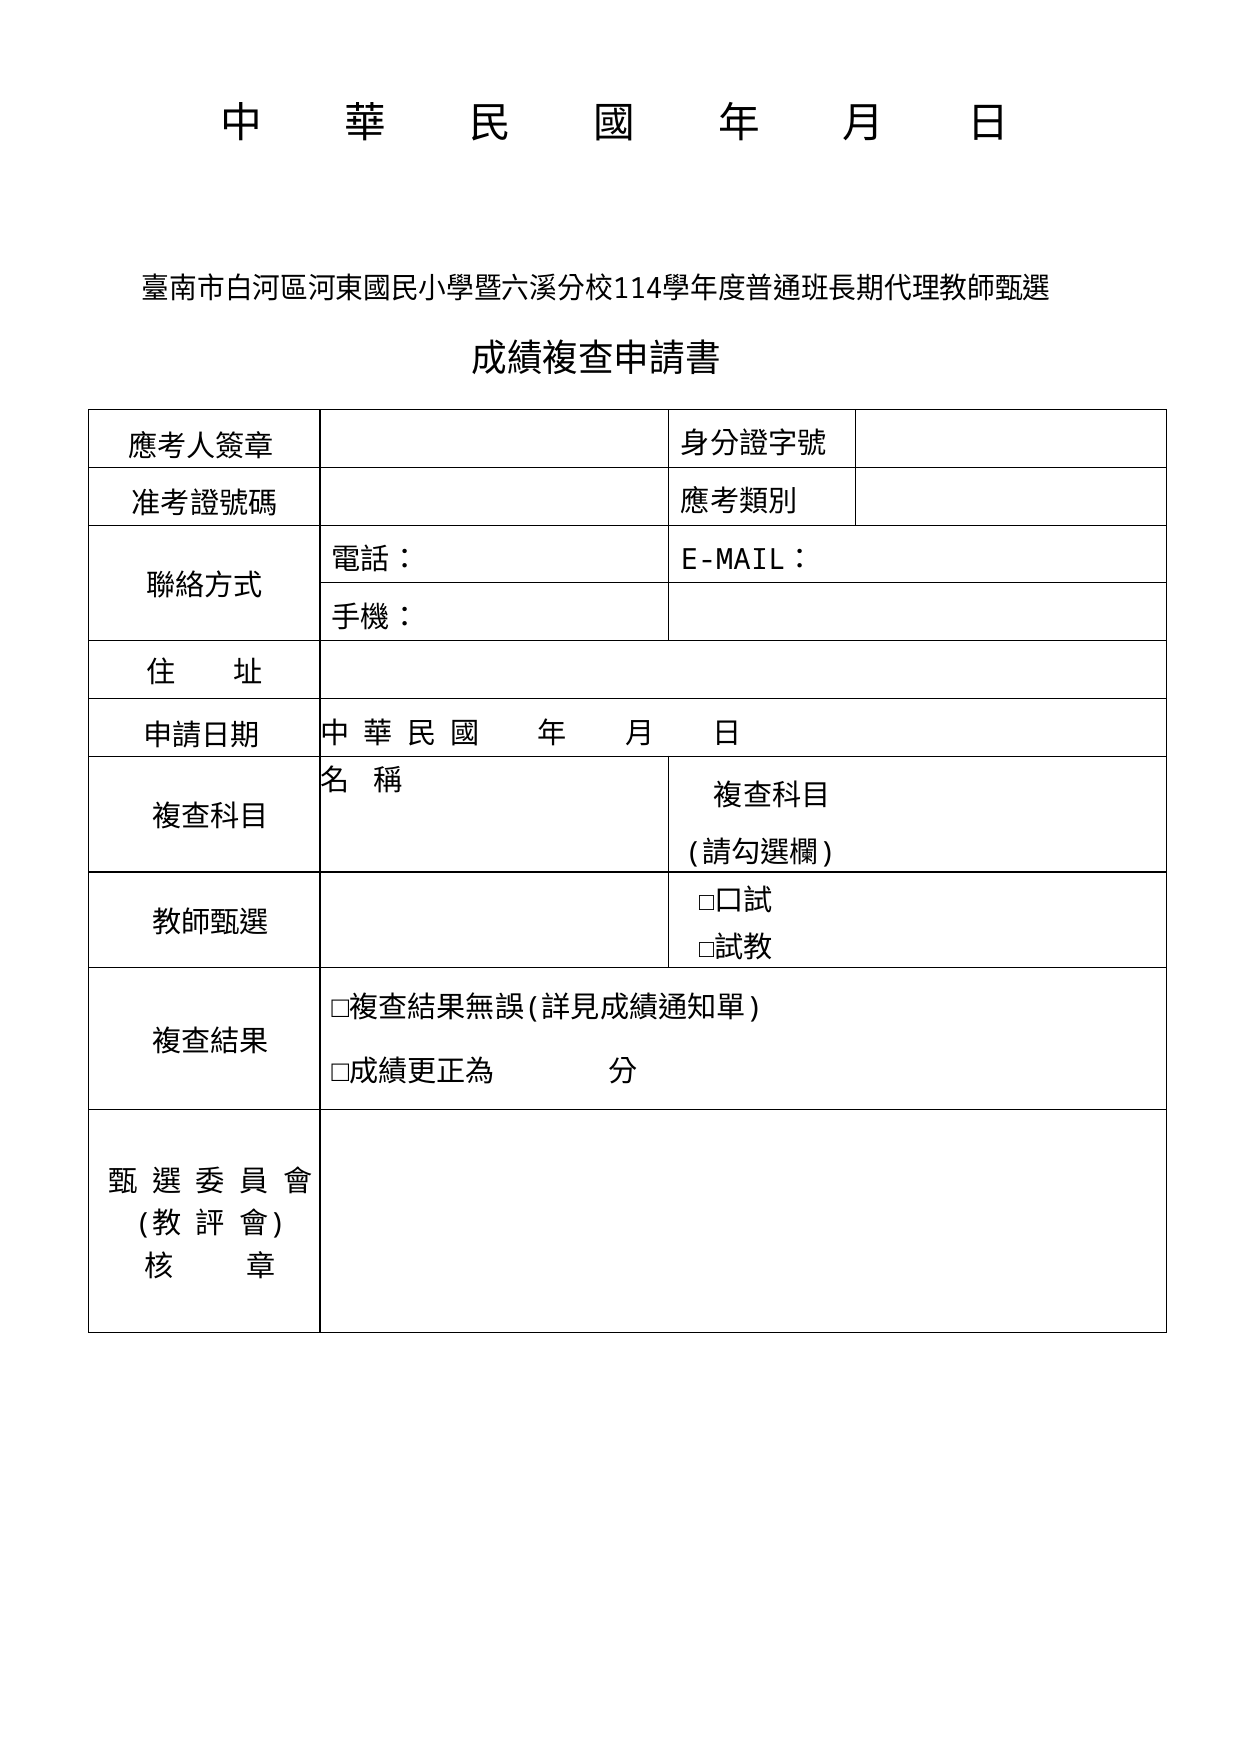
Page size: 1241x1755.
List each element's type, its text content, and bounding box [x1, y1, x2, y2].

table_cell [856, 468, 1166, 525]
table_header 身分證字號 [669, 410, 855, 467]
table_cell 複查科目 (請勾選欄) [669, 757, 1166, 871]
table_cell 申請日期 [89, 699, 319, 756]
table_cell [321, 873, 668, 967]
table_cell 名 稱 [321, 757, 668, 871]
text 中 華 民 國 年 月 日 [125, 89, 1103, 149]
table_header [321, 410, 668, 467]
table_cell □口試 □試教 [669, 873, 1166, 967]
table_cell 教師甄選 [89, 873, 319, 967]
table_cell [669, 583, 1166, 640]
text 成績複查申請書 [89, 328, 1103, 382]
table_cell [321, 641, 1166, 698]
table_header [856, 410, 1166, 467]
text 臺南市白河區河東國民小學暨六溪分校114學年度普通班長期代理教師甄選 [89, 264, 1103, 307]
table_cell E-MAIL： [669, 526, 1166, 582]
table_cell [321, 468, 668, 525]
table_cell 複查結果 [89, 968, 319, 1109]
table_cell 甄 選 委 員 會(教 評 會) 核 章 [89, 1110, 319, 1332]
table_cell □複查結果無誤(詳見成績通知單) □成績更正為 分 [321, 968, 1166, 1109]
table_cell 准考證號碼 [89, 468, 319, 525]
table_cell 電話： [321, 526, 668, 582]
table_cell 應考類別 [669, 468, 855, 525]
table_cell 中 華 民 國 年 月 日 [321, 699, 1166, 756]
table_cell 聯絡方式 [89, 526, 319, 640]
table_cell 手機： [321, 583, 668, 640]
table_cell 住 址 [89, 641, 319, 698]
table_cell [321, 1110, 1166, 1332]
table_header 應考人簽章 [89, 410, 319, 467]
table_cell 複查科目 [89, 757, 319, 871]
